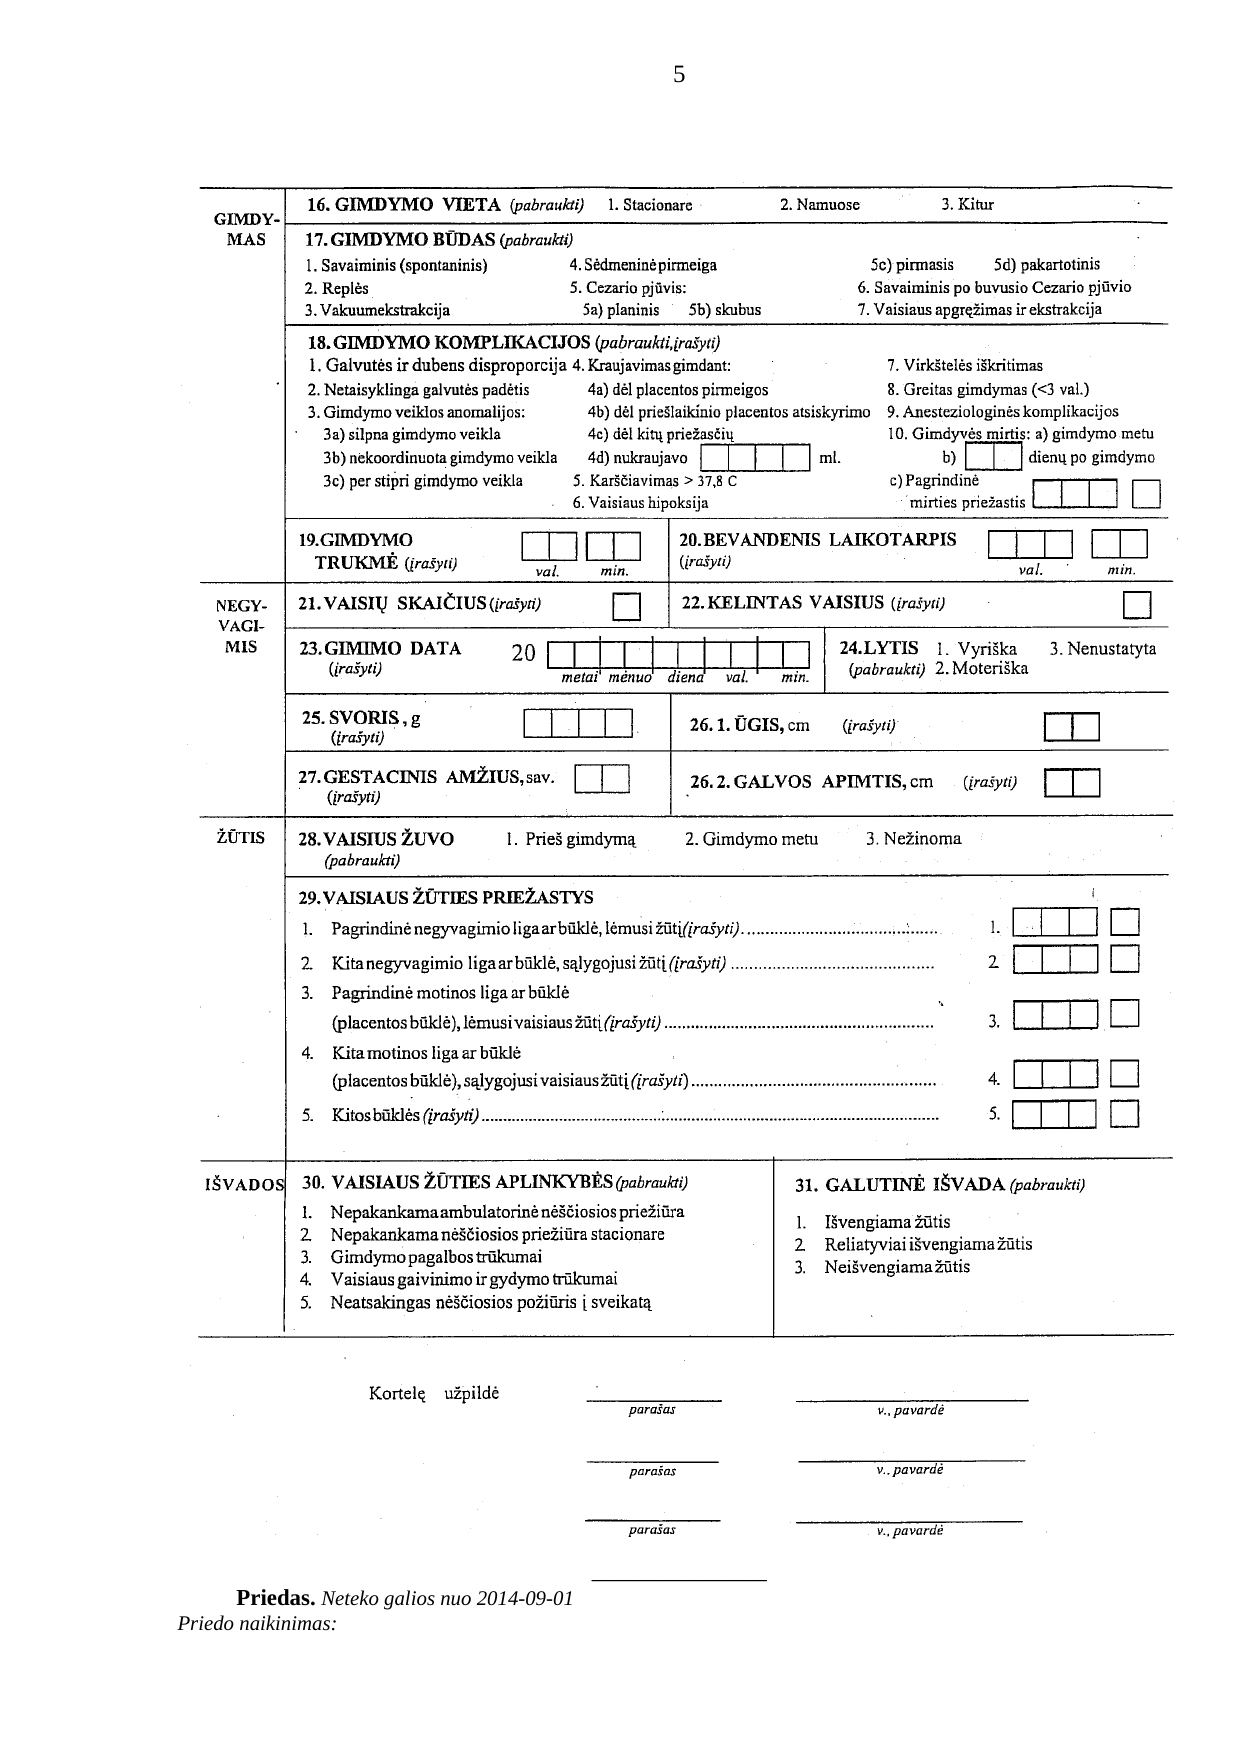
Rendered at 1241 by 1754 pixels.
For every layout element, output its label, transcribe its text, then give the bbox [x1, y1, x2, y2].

text Priedo naikinimas: [177, 1610, 1181, 1634]
text Priedas. Neteko galios nuo 2014-09-01 [177, 1584, 1181, 1610]
text ______________ [177, 1556, 1181, 1584]
